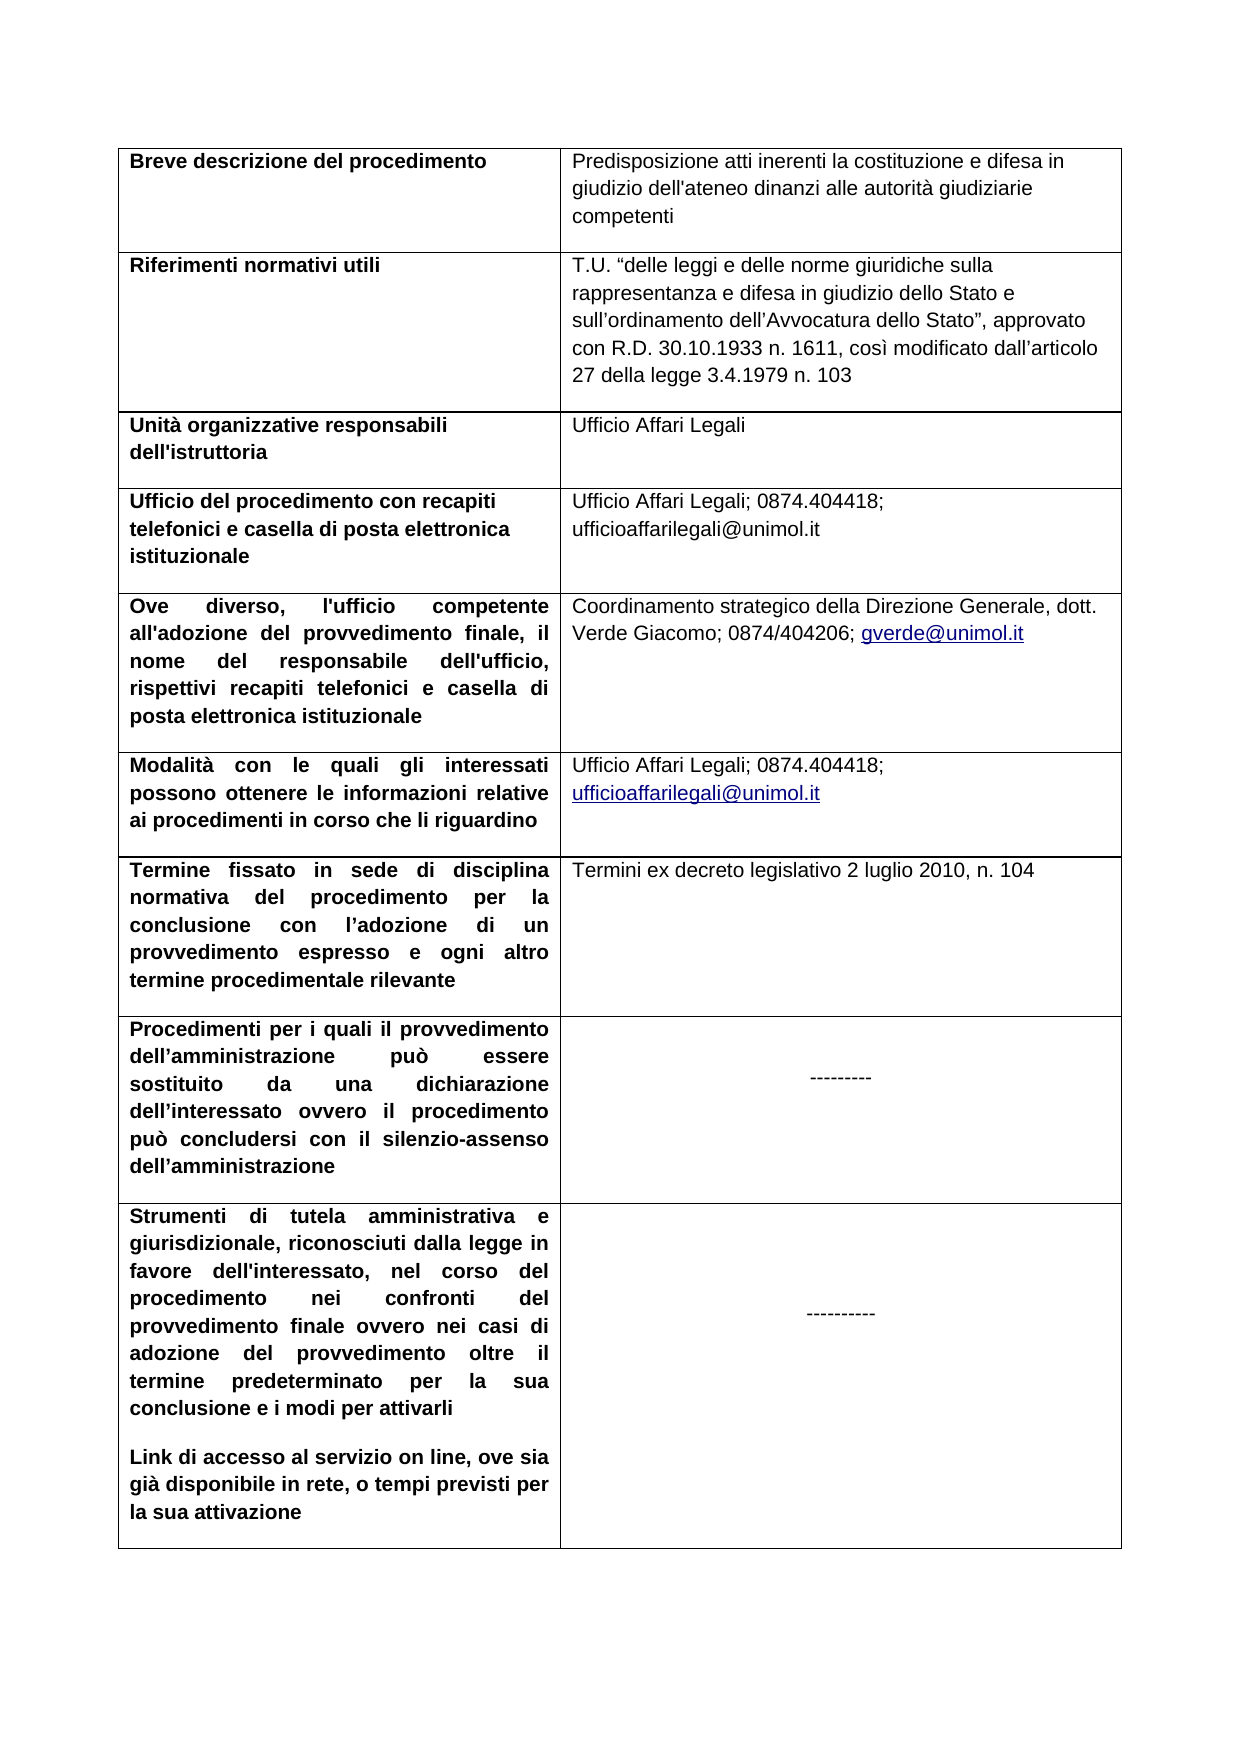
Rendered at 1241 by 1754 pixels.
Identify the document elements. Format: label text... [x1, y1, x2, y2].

table_header Breve descrizione del procedimento [119, 149, 560, 252]
table_cell Termine fissato in sede di disciplina normativa del procedimento per la conclusione con l’adozione di un provvedimento espresso e ogni altro termine procedimentale rilevante [119, 858, 560, 1016]
table_cell Coordinamento strategico della Direzione Generale, dott. Verde Giacomo; 0874/404206; gverde@unimol.it [561, 594, 1121, 752]
table_cell Riferimenti normativi utili [119, 253, 560, 411]
table_cell T.U. “delle leggi e delle norme giuridiche sulla rappresentanza e difesa in giudizio dello Stato e sull’ordinamento dell’Avvocatura dello Stato”, approvato con R.D. 30.10.1933 n. 1611, così modificato dall’articolo 27 della legge 3.4.1979 n. 103 [561, 253, 1121, 411]
table_cell ---------- [561, 1204, 1121, 1548]
table_cell --------- [561, 1017, 1121, 1203]
table_cell Strumenti di tutela amministrativa e giurisdizionale, riconosciuti dalla legge in favore dell'interessato, nel corso del procedimento nei confronti del provvedimento finale ovvero nei casi di adozione del provvedimento oltre il termine predeterminato per la sua conclusione e i modi per attivarli Link di accesso al servizio on line, ove sia già disponibile in rete, o tempi previsti per la sua attivazione [119, 1204, 560, 1548]
table_cell Unità organizzative responsabili dell'istruttoria [119, 413, 560, 488]
table_cell Termini ex decreto legislativo 2 luglio 2010, n. 104 [561, 858, 1121, 1016]
table_cell Modalità con le quali gli interessati possono ottenere le informazioni relative ai procedimenti in corso che li riguardino [119, 753, 560, 856]
table_cell Ufficio del procedimento con recapiti telefonici e casella di posta elettronica istituzionale [119, 489, 560, 593]
table_cell Ufficio Affari Legali; 0874.404418; ufficioaffarilegali@unimol.it [561, 489, 1121, 593]
table_cell Ove diverso, l'ufficio competente all'adozione del provvedimento finale, il nome del responsabile dell'ufficio, rispettivi recapiti telefonici e casella di posta elettronica istituzionale [119, 594, 560, 752]
table_cell Procedimenti per i quali il provvedimento dell’amministrazione può essere sostituito da una dichiarazione dell’interessato ovvero il procedimento può concludersi con il silenzio-assenso dell’amministrazione [119, 1017, 560, 1203]
table_header Predisposizione atti inerenti la costituzione e difesa in giudizio dell'ateneo dinanzi alle autorità giudiziarie competenti [561, 149, 1121, 252]
table_cell Ufficio Affari Legali; 0874.404418; ufficioaffarilegali@unimol.it [561, 753, 1121, 856]
table_cell Ufficio Affari Legali [561, 413, 1121, 488]
